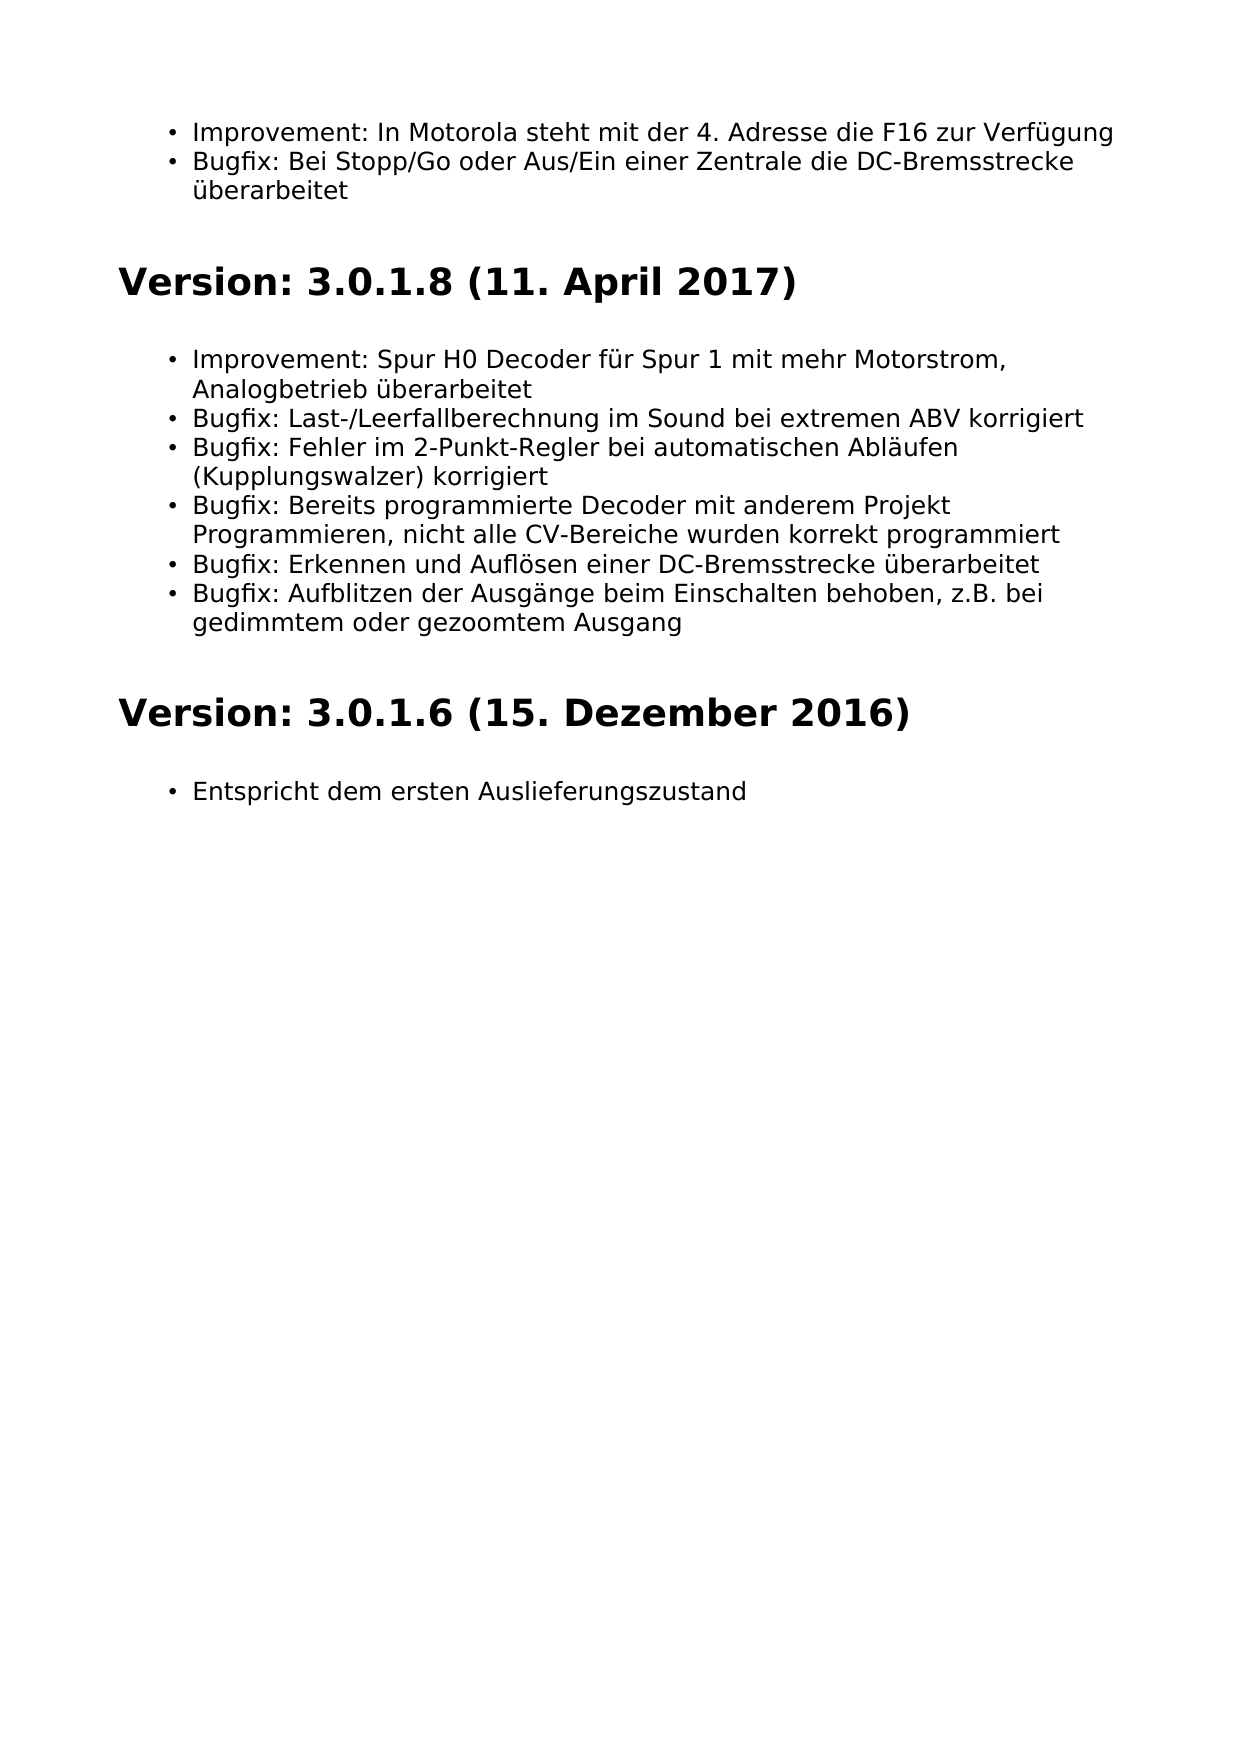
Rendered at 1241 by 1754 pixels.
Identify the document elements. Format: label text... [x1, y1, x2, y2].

list Bugfix: Aufblitzen der Ausgänge beim Einschalten behoben, z.B. bei gedimmtem oder gezoomtem Ausgang [177, 579, 1122, 637]
list Bugfix: Erkennen und Auflösen einer DC-Bremsstrecke überarbeitet [177, 550, 1122, 579]
list Entspricht dem ersten Auslieferungszustand [177, 777, 1122, 807]
list Bugfix: Bei Stopp/Go oder Aus/Ein einer Zentrale die DC-Bremsstrecke überarbeitet [177, 147, 1122, 206]
list Bugfix: Bereits programmierte Decoder mit anderem Projekt Programmieren, nicht alle CV-Bereiche wurden korrekt programmiert [177, 492, 1122, 550]
list Bugfix: Fehler im 2-Punkt-Regler bei automatischen Abläufen (Kupplungswalzer) korrigiert [177, 433, 1122, 492]
list Bugfix: Last-/Leerfallberechnung im Sound bei extremen ABV korrigiert [177, 404, 1122, 433]
subtitle Version: 3.0.1.6 (15. Dezember 2016) [118, 692, 1122, 736]
list Improvement: Spur H0 Decoder für Spur 1 mit mehr Motorstrom, Analogbetrieb überarbeitet [177, 346, 1122, 404]
list Improvement: In Motorola steht mit der 4. Adresse die F16 zur Verfügung [177, 118, 1122, 147]
subtitle Version: 3.0.1.8 (11. April 2017) [118, 260, 1122, 304]
